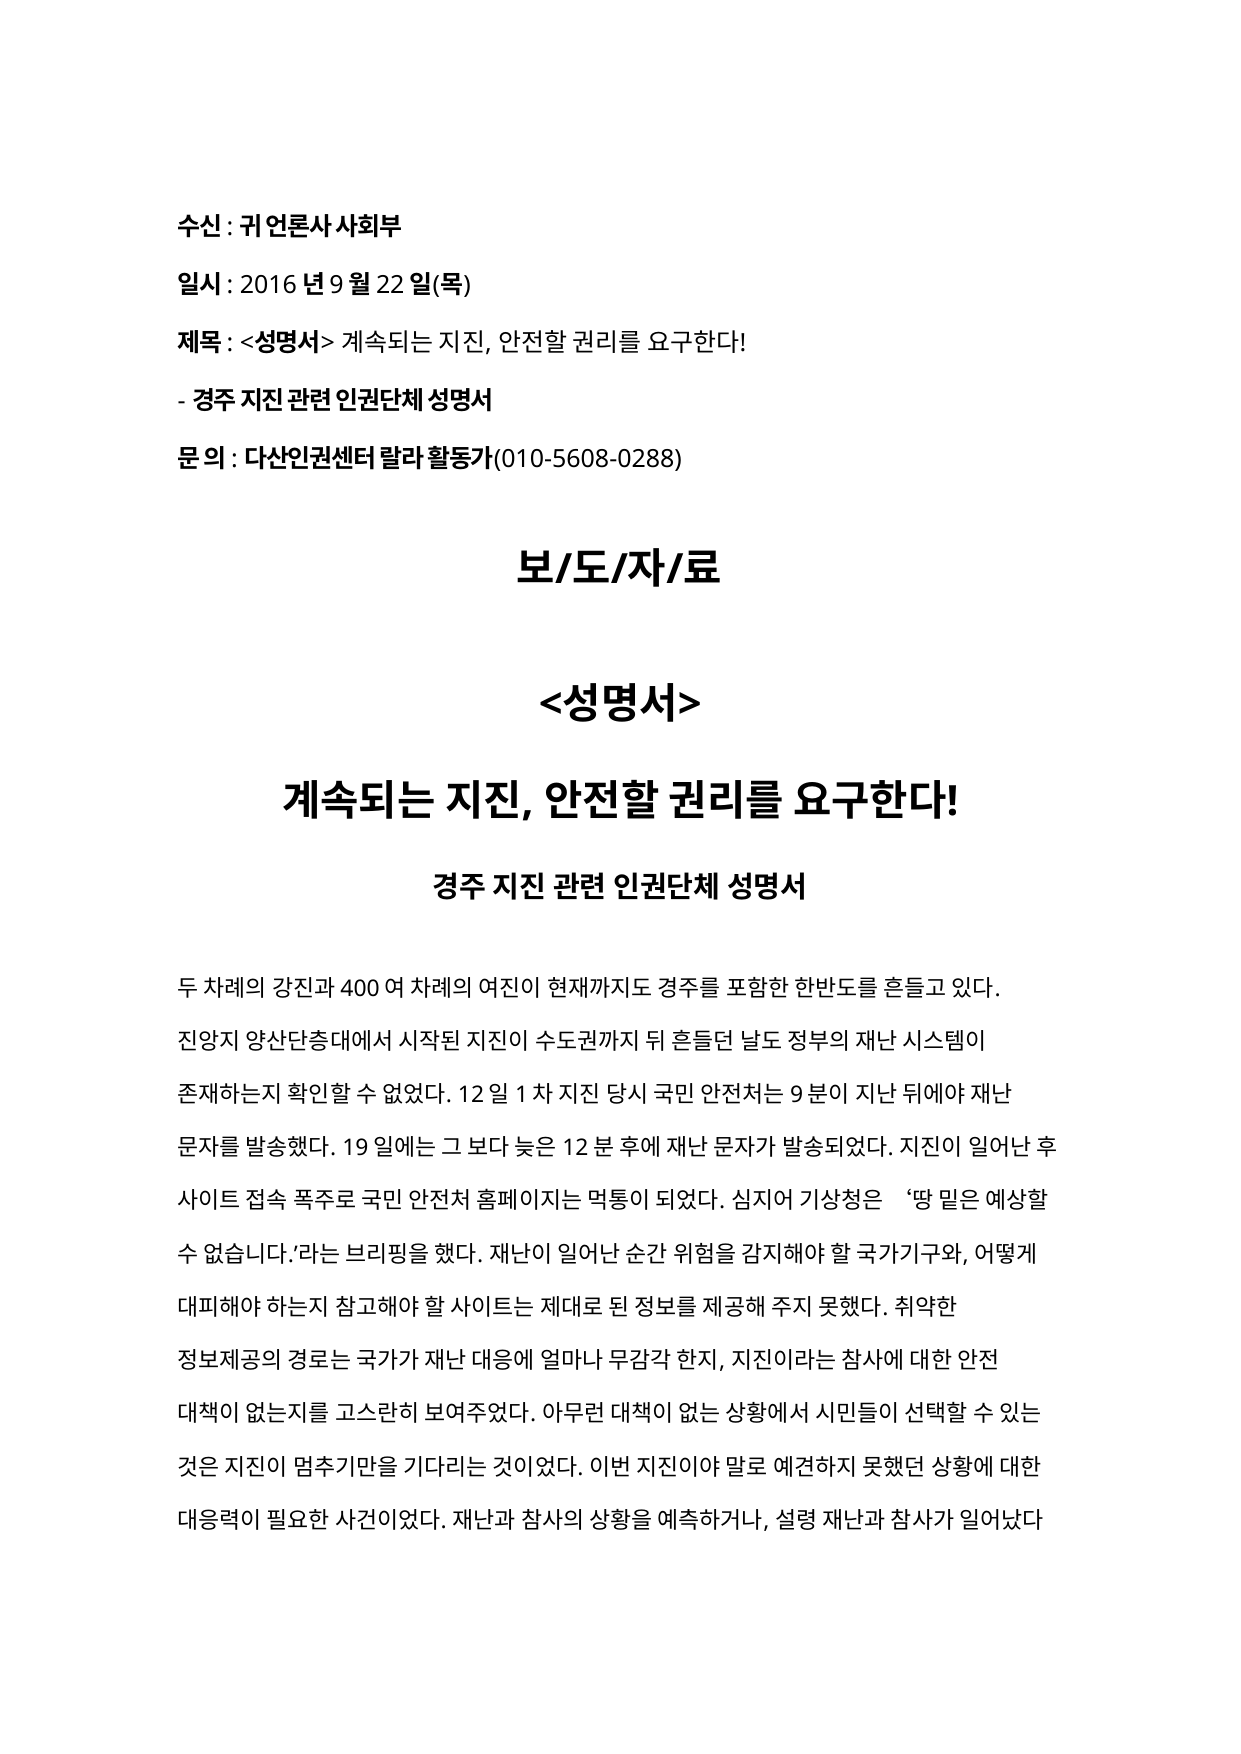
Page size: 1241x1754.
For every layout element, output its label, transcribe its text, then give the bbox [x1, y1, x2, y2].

text 제목 : <성명서> 계속되는 지진, 안전할 권리를 요구한다! [177, 322, 1063, 359]
text 일시 : 2016년 9월 22일(목) [177, 264, 1063, 301]
text 경주 지진 관련 인권단체 성명서 [177, 863, 1063, 906]
text <성명서> [177, 670, 1063, 730]
text 수신 : 귀 언론사 사회부 [177, 207, 1063, 243]
text - 경주 지진 관련 인권단체 성명서 [177, 380, 1063, 417]
text 보/도/자/료 [177, 535, 1063, 595]
text 계속되는 지진, 안전할 권리를 요구한다! [177, 767, 1063, 827]
text 문 의 : 다산인권센터 랄라 활동가(010-5608-0288) [177, 438, 1063, 474]
text 두 차례의 강진과 400여 차례의 여진이 현재까지도 경주를 포함한 한반도를 흔들고 있다. 진앙지 양산단층대에서 시작된 지진이 수도권까지 뒤 흔들던 날도 정부의 재난 시스템이 존재하는지 확인할 수 없었다. 12일 1차 지진 당시 국민 안전처는 9분이 지난 뒤에야 재난 문자를 발송했다. 19일에는 그 보다 늦은 12분 후에 재난 문자가 발송되었다. 지진이 일어난 후 사이트 접속 폭주로 국민 안전처 홈페이지는 먹통이 되었다. 심지어 기상청은 ‘땅 밑은 예상할 수 없습니다.’라는 브리핑을 했다. 재난이 일어난 순간 위험을 감지해야 할 국가기구와, 어떻게 대피해야 하는지 참고해야 할 사이트는 제대로 된 정보를 제공해 주지 못했다. 취약한 정보제공의 경로는 국가가 재난 대응에 얼마나 무감각 한지, 지진이라는 참사에 대한 안전 대책이 없는지를 고스란히 보여주었다. 아무런 대책이 없는 상황에서 시민들이 선택할 수 있는 것은 지진이 멈추기만을 기다리는 것이었다. 이번 지진이야 말로 예견하지 못했던 상황에 대한 대응력이 필요한 사건이었다. 재난과 참사의 상황을 예측하거나, 설령 재난과 참사가 일어났다 [177, 969, 1063, 1535]
